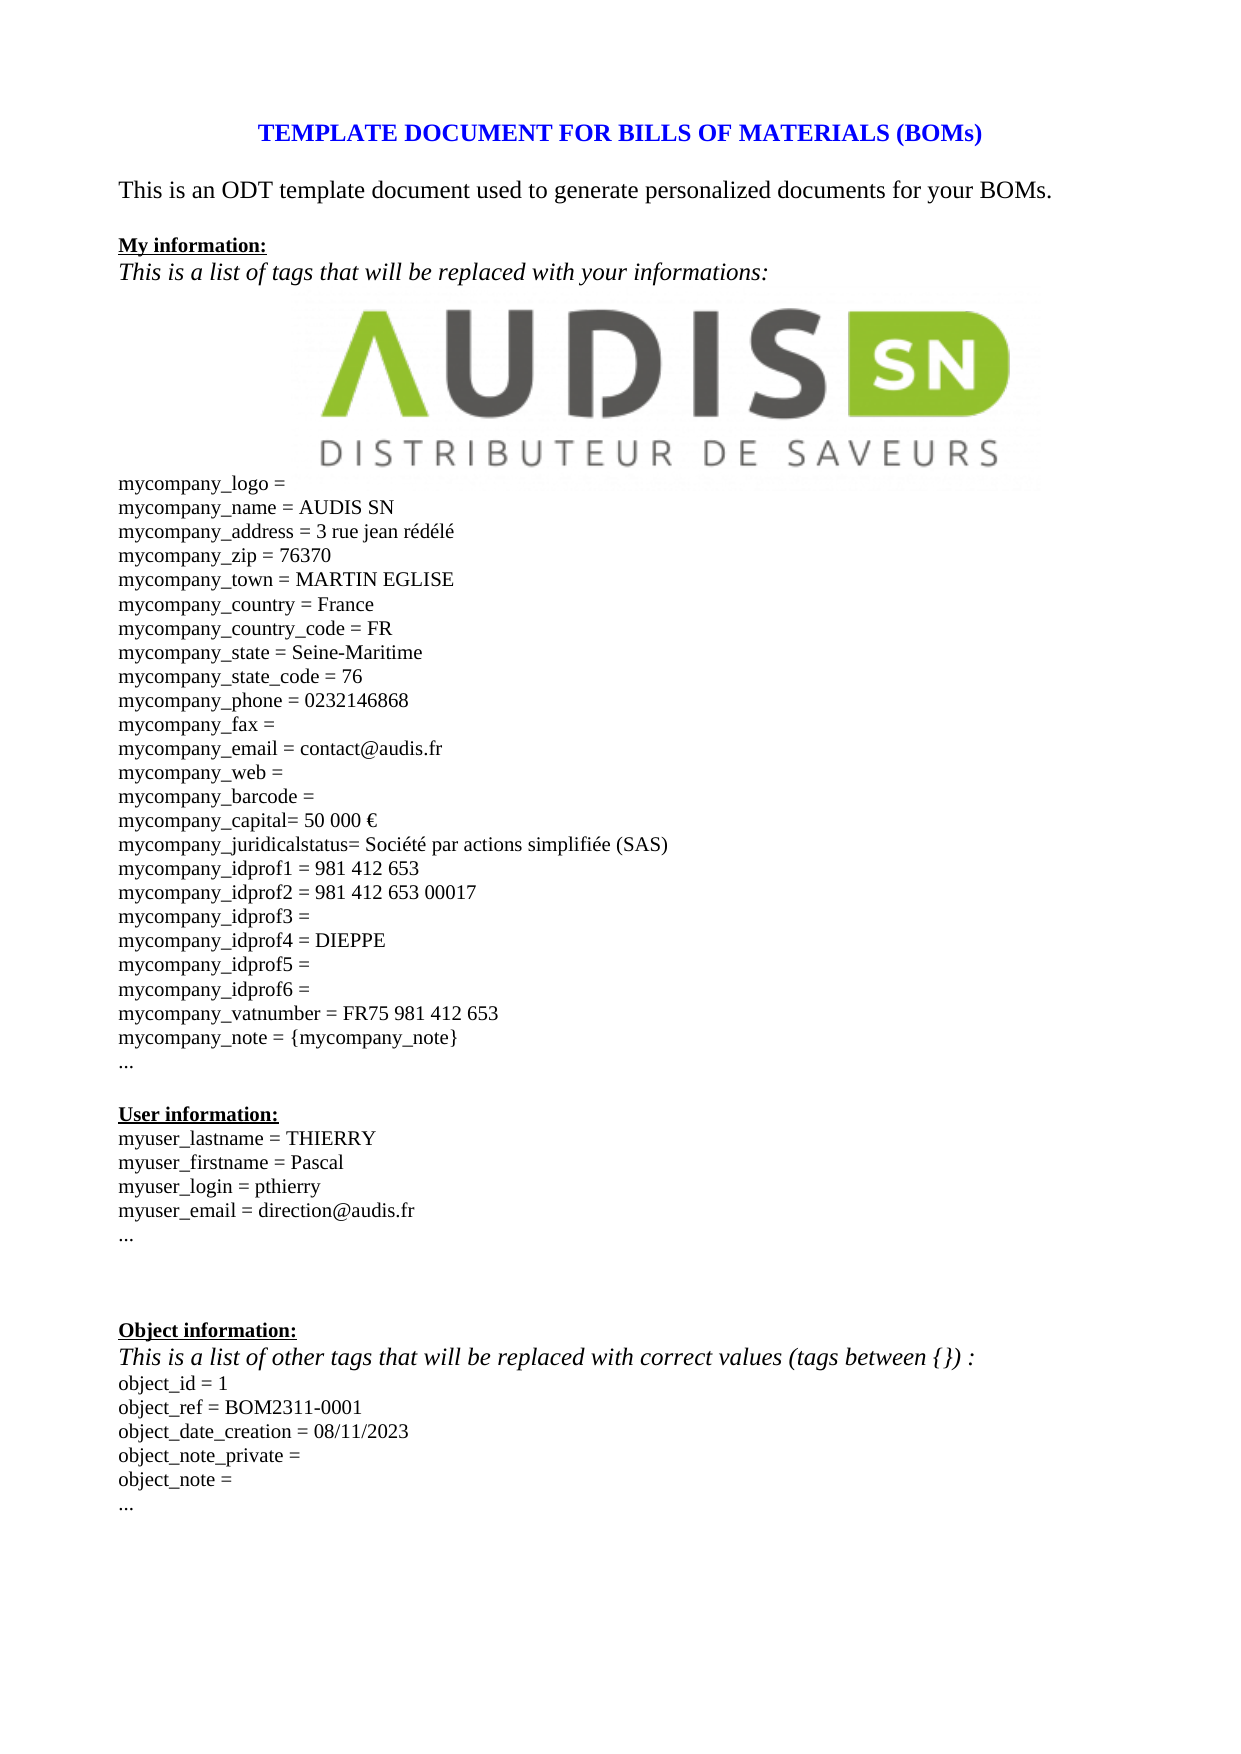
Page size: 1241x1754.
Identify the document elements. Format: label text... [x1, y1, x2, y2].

text mycompany_idprof6 = [118, 976, 1122, 1001]
text mycompany_idprof2 = 981 412 653 00017 [118, 880, 1122, 904]
text This is a list of tags that will be replaced with your informations: [118, 257, 1122, 286]
text mycompany_name = AUDIS SN [118, 495, 1122, 519]
text myuser_login = pthierry [118, 1174, 1122, 1198]
text myuser_firstname = Pascal [118, 1149, 1122, 1174]
text mycompany_state_code = 76 [118, 664, 1122, 688]
text mycompany_country = France [118, 591, 1122, 616]
text mycompany_note = {mycompany_note} [118, 1024, 1122, 1049]
text ... [118, 1049, 1122, 1073]
picture [290, 286, 1041, 491]
text mycompany_juridicalstatus= Société par actions simplifiée (SAS) [118, 832, 1122, 856]
text mycompany_idprof5 = [118, 952, 1122, 976]
text TEMPLATE DOCUMENT FOR BILLS OF MATERIALS (BOMs) [118, 118, 1122, 147]
text mycompany_phone = 0232146868 [118, 688, 1122, 712]
text User information: [118, 1101, 1122, 1126]
text mycompany_web = [118, 760, 1122, 784]
text object_note_private = [118, 1443, 1122, 1467]
text myuser_email = direction@audis.fr [118, 1198, 1122, 1222]
text mycompany_capital= 50 000 € [118, 808, 1122, 832]
text mycompany_idprof1 = 981 412 653 [118, 856, 1122, 880]
text mycompany_idprof3 = [118, 904, 1122, 928]
text ... [118, 1491, 1122, 1515]
text Object information: [118, 1318, 1122, 1342]
text object_ref = BOM2311-0001 [118, 1395, 1122, 1419]
text This is a list of other tags that will be replaced with correct values (tags between {}) : [118, 1342, 1122, 1371]
text mycompany_address = 3 rue jean rédélé [118, 519, 1122, 543]
text object_note = [118, 1467, 1122, 1491]
text mycompany_state = Seine-Maritime [118, 639, 1122, 664]
text object_id = 1 [118, 1371, 1122, 1395]
text mycompany_country_code = FR [118, 616, 1122, 639]
text mycompany_fax = [118, 712, 1122, 736]
text This is an ODT template document used to generate personalized documents for your BOMs. [118, 176, 1122, 204]
text mycompany_logo = [118, 286, 1122, 495]
text My information: [118, 233, 1122, 257]
text mycompany_idprof4 = DIEPPE [118, 928, 1122, 952]
text mycompany_town = MARTIN EGLISE [118, 567, 1122, 591]
text myuser_lastname = THIERRY [118, 1126, 1122, 1149]
text mycompany_vatnumber = FR75 981 412 653 [118, 1001, 1122, 1024]
text object_date_creation = 08/11/2023 [118, 1419, 1122, 1443]
text ... [118, 1222, 1122, 1246]
text mycompany_email = contact@audis.fr [118, 736, 1122, 760]
text mycompany_barcode = [118, 784, 1122, 808]
text mycompany_zip = 76370 [118, 543, 1122, 567]
